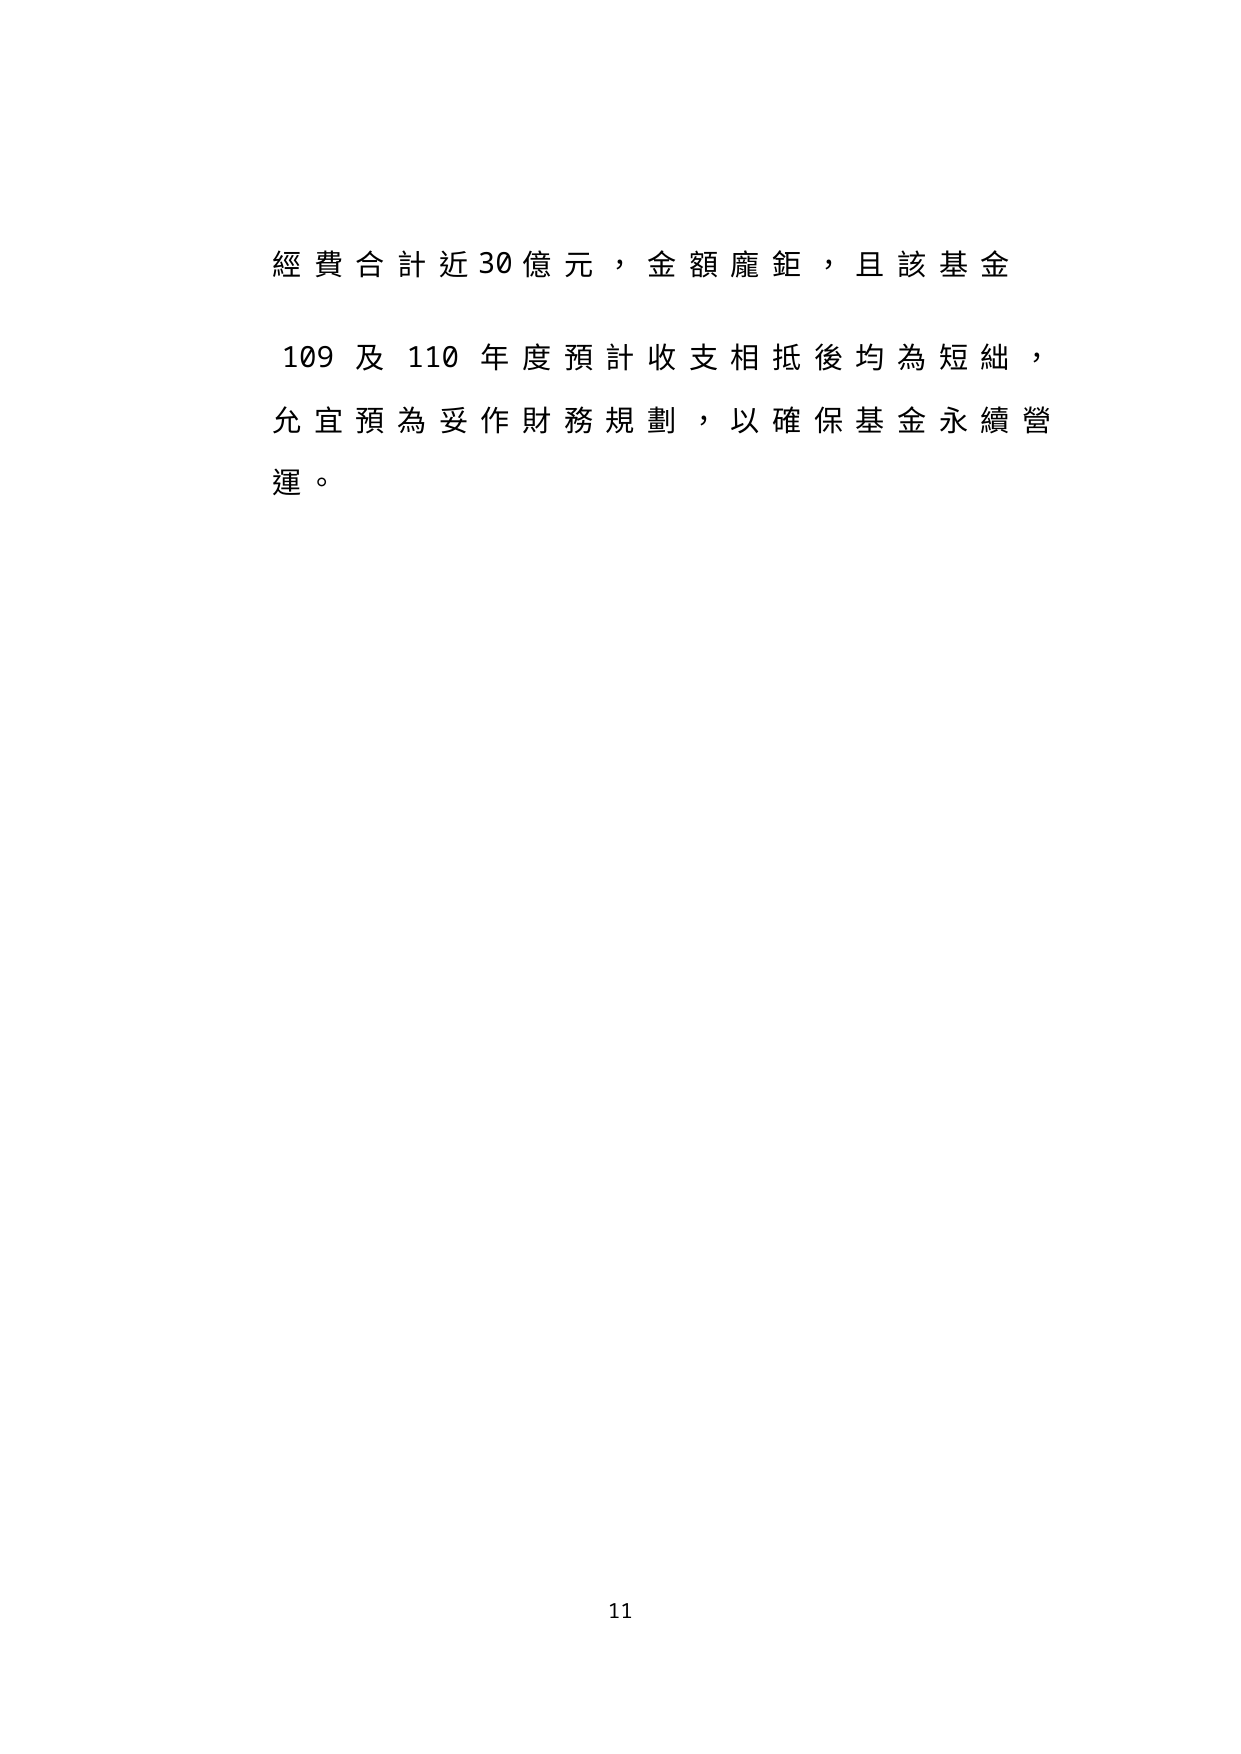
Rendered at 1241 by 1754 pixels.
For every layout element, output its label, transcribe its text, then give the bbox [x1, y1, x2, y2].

text 經費合計近30億元，金額龐鉅，且該基金109及110年度預計收支相抵後均為短絀，允宜預為妥作財務規劃，以確保基金永續營運。 [242, 189, 1058, 502]
